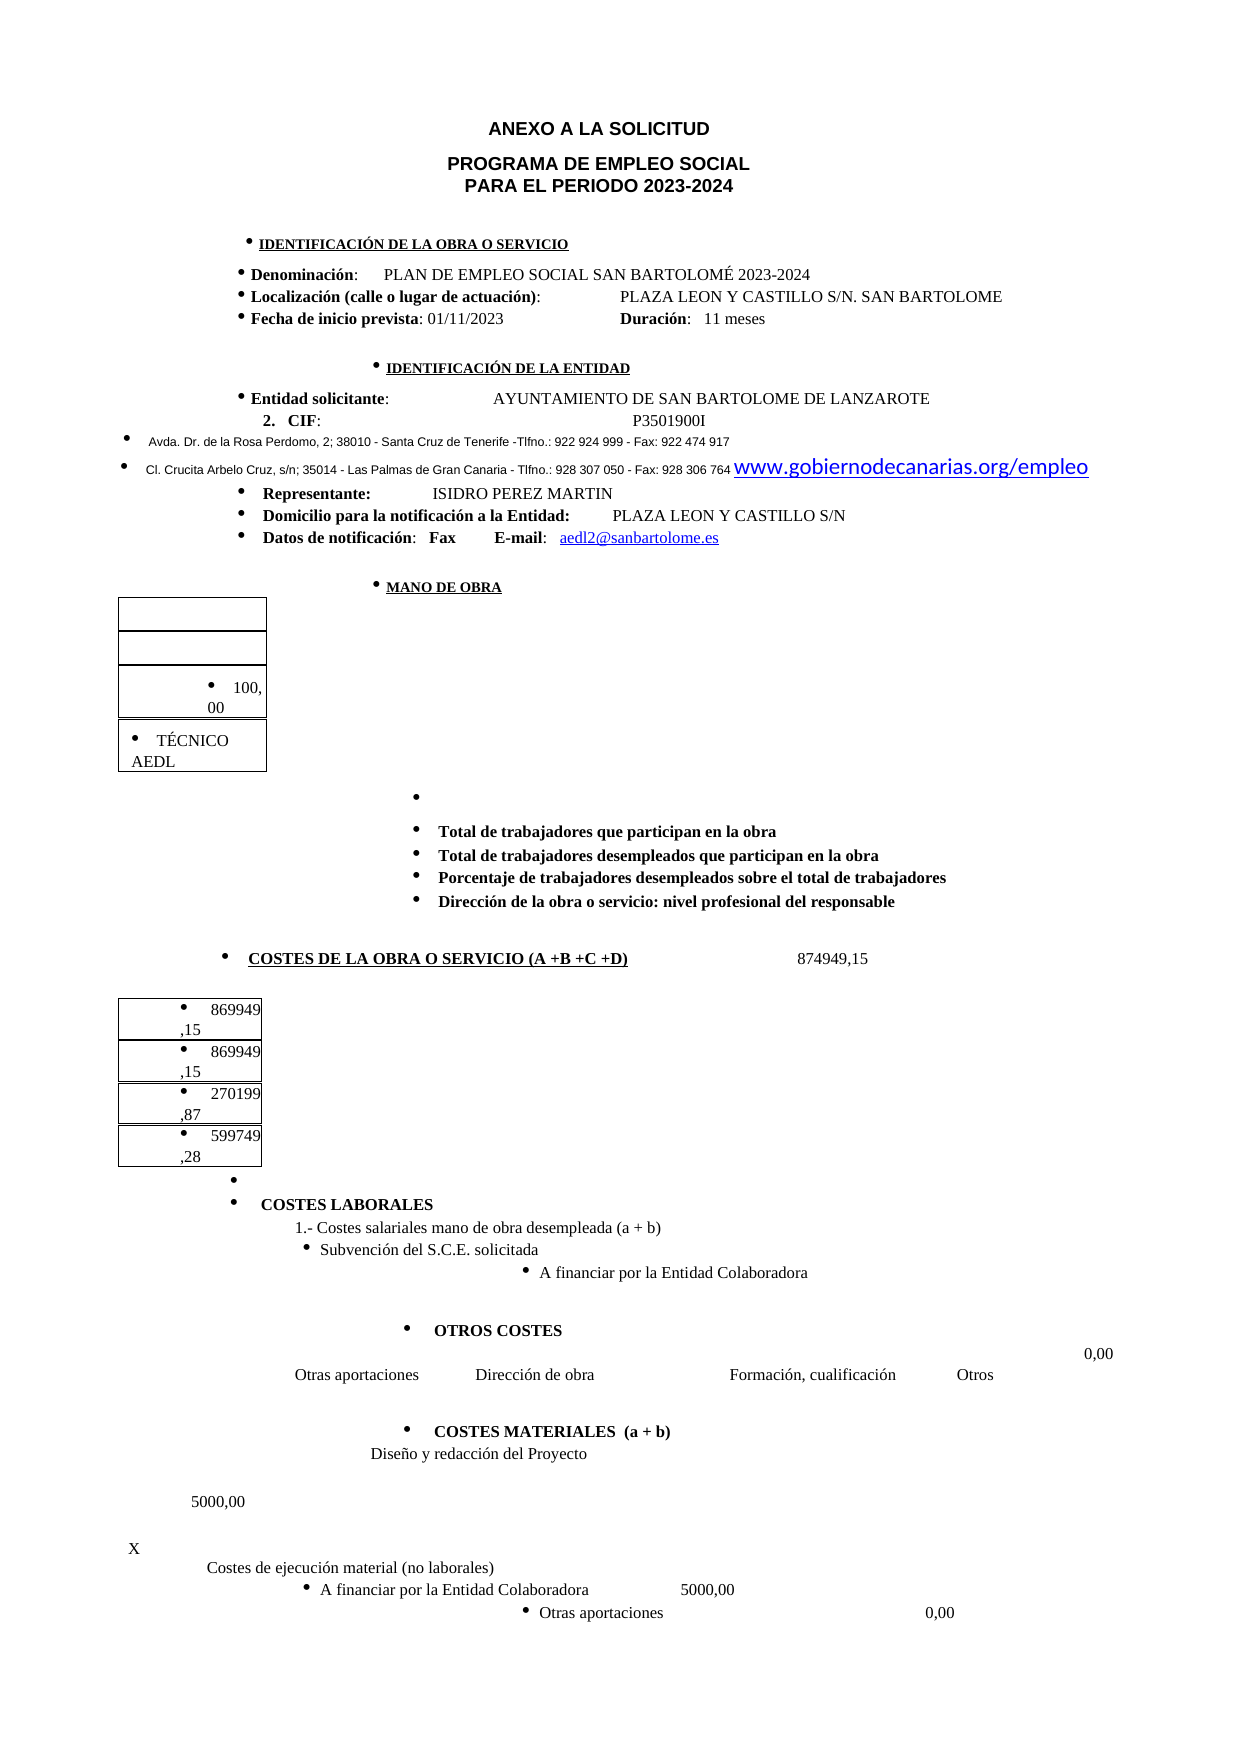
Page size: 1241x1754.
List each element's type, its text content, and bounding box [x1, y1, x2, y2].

list Cl. Crucita Arbelo Cruz, s/n; 35014 - Las Palmas de Gran Canaria - Tlfno.: 928 307 050 - Fax: 928 306 764 www.gobiernodecanarias.org/empleo [120, 452, 1120, 481]
text PROGRAMA DE EMPLEO SOCIAL PARA EL PERIODO 2023-2024 [422, 153, 775, 196]
list Subvención del S.C.E. solicitada [303, 1239, 1122, 1260]
list IDENTIFICACIÓN DE LA ENTIDAD [372, 357, 1122, 378]
list Porcentaje de trabajadores desempleados sobre el total de trabajadores [412, 868, 1122, 889]
list COSTES MATERIALES (a + b) [403, 1421, 1122, 1442]
list OTROS COSTES [403, 1320, 1122, 1341]
text Otras aportaciones Dirección de obra Formación, cualificación Otros [294, 1365, 1122, 1384]
list Denominación: PLAN DE EMPLEO SOCIAL SAN BARTOLOMÉ 2023-2024 [237, 264, 1122, 285]
text 1.- Costes salariales mano de obra desempleada (a + b) [294, 1218, 1122, 1237]
text Costes de ejecución material (no laborales) [207, 1558, 1122, 1577]
table_cell 869949,15 [119, 1041, 261, 1081]
table_header 45 [119, 598, 266, 630]
list Entidad solicitante: AYUNTAMIENTO DE SAN BARTOLOME DE LANZAROTE [237, 388, 1122, 409]
list MANO DE OBRA [372, 576, 1122, 597]
table_cell 45 [119, 632, 266, 664]
list COSTES DE LA OBRA O SERVICIO (A +B +C +D) 874949,15 [221, 949, 1122, 969]
list Domicilio para la notificación a la Entidad: PLAZA LEON Y CASTILLO S/N [237, 505, 1122, 526]
text X [128, 1539, 1122, 1558]
list Datos de notificación: Fax E-mail: aedl2@sanbartolome.es [237, 527, 1122, 548]
table_cell 599749,28 [119, 1126, 261, 1166]
list Total de trabajadores desempleados que participan en la obra [412, 845, 1122, 866]
list Fecha de inicio prevista: 01/11/2023 Duración: 11 meses [237, 308, 1122, 329]
table_header 869949,15 [119, 999, 261, 1039]
table_cell TÉCNICO AEDL [119, 720, 266, 771]
text 0,00 [294, 1343, 1113, 1363]
list Total de trabajadores que participan en la obra [412, 822, 1122, 843]
list Otras aportaciones 0,00 [522, 1602, 1122, 1623]
list Representante: ISIDRO PEREZ MARTIN [237, 483, 1122, 504]
text 2. CIF: P3501900I [263, 411, 1122, 430]
table_cell 270199,87 [119, 1084, 261, 1123]
table_cell 100,00 [119, 666, 266, 717]
text Diseño y redacción del Proyecto [370, 1444, 1122, 1463]
list Avda. Dr. de la Rosa Perdomo, 2; 38010 - Santa Cruz de Tenerife -Tlfno.: 922 924 999 - Fax: 922 474 917 [97, 431, 1122, 452]
list COSTES LABORALES [230, 1195, 1122, 1216]
text ANEXO A LA SOLICITUD [422, 118, 776, 140]
list Localización (calle o lugar de actuación): PLAZA LEON Y CASTILLO S/N. SAN BARTOLOME [237, 286, 1122, 307]
text 5000,00 [191, 1491, 1122, 1511]
list A financiar por la Entidad Colaboradora 5000,00 [303, 1579, 1122, 1600]
list Dirección de la obra o servicio: nivel profesional del responsable [412, 891, 1122, 912]
list A financiar por la Entidad Colaboradora [522, 1262, 1122, 1283]
list IDENTIFICACIÓN DE LA OBRA O SERVICIO [245, 233, 1122, 254]
